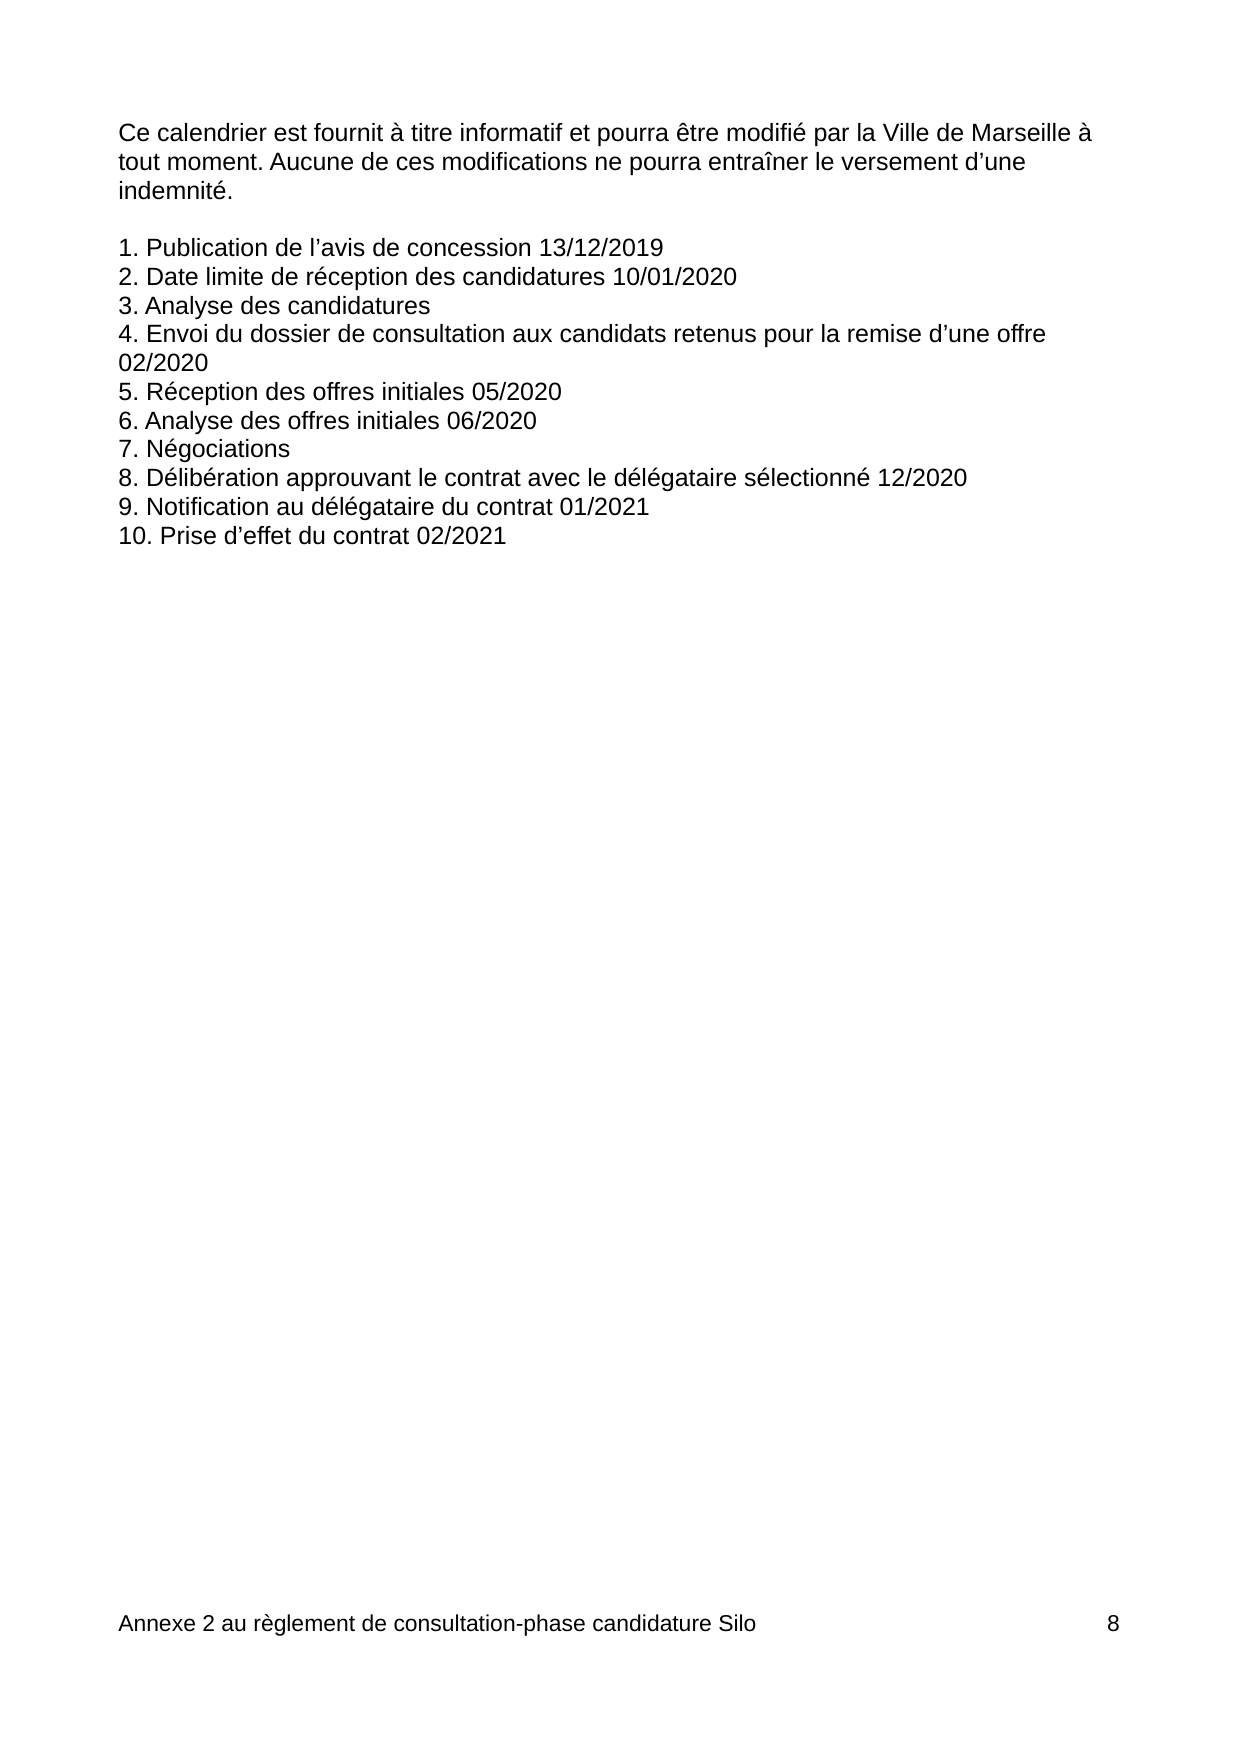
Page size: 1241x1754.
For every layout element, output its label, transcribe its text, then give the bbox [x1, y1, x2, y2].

text 1. Publication de l’avis de concession 13/12/2019 [118, 233, 1122, 262]
text 6. Analyse des offres initiales 06/2020 [118, 406, 1122, 434]
text 8. Délibération approuvant le contrat avec le délégataire sélectionné 12/2020 [118, 463, 1122, 492]
text 5. Réception des offres initiales 05/2020 [118, 377, 1122, 406]
text Ce calendrier est fournit à titre informatif et pourra être modifié par la Ville de Marseille à tout moment. Aucune de ces modifications ne pourra entraîner le versement d’une indemnité. [118, 118, 1122, 204]
text 2. Date limite de réception des candidatures 10/01/2020 [118, 262, 1122, 291]
text 9. Notification au délégataire du contrat 01/2021 [118, 492, 1122, 521]
text 4. Envoi du dossier de consultation aux candidats retenus pour la remise d’une offre 02/2020 [118, 319, 1122, 377]
text 10. Prise d’effet du contrat 02/2021 [118, 521, 1122, 549]
text 3. Analyse des candidatures [118, 291, 1122, 319]
text 7. Négociations [118, 434, 1122, 463]
